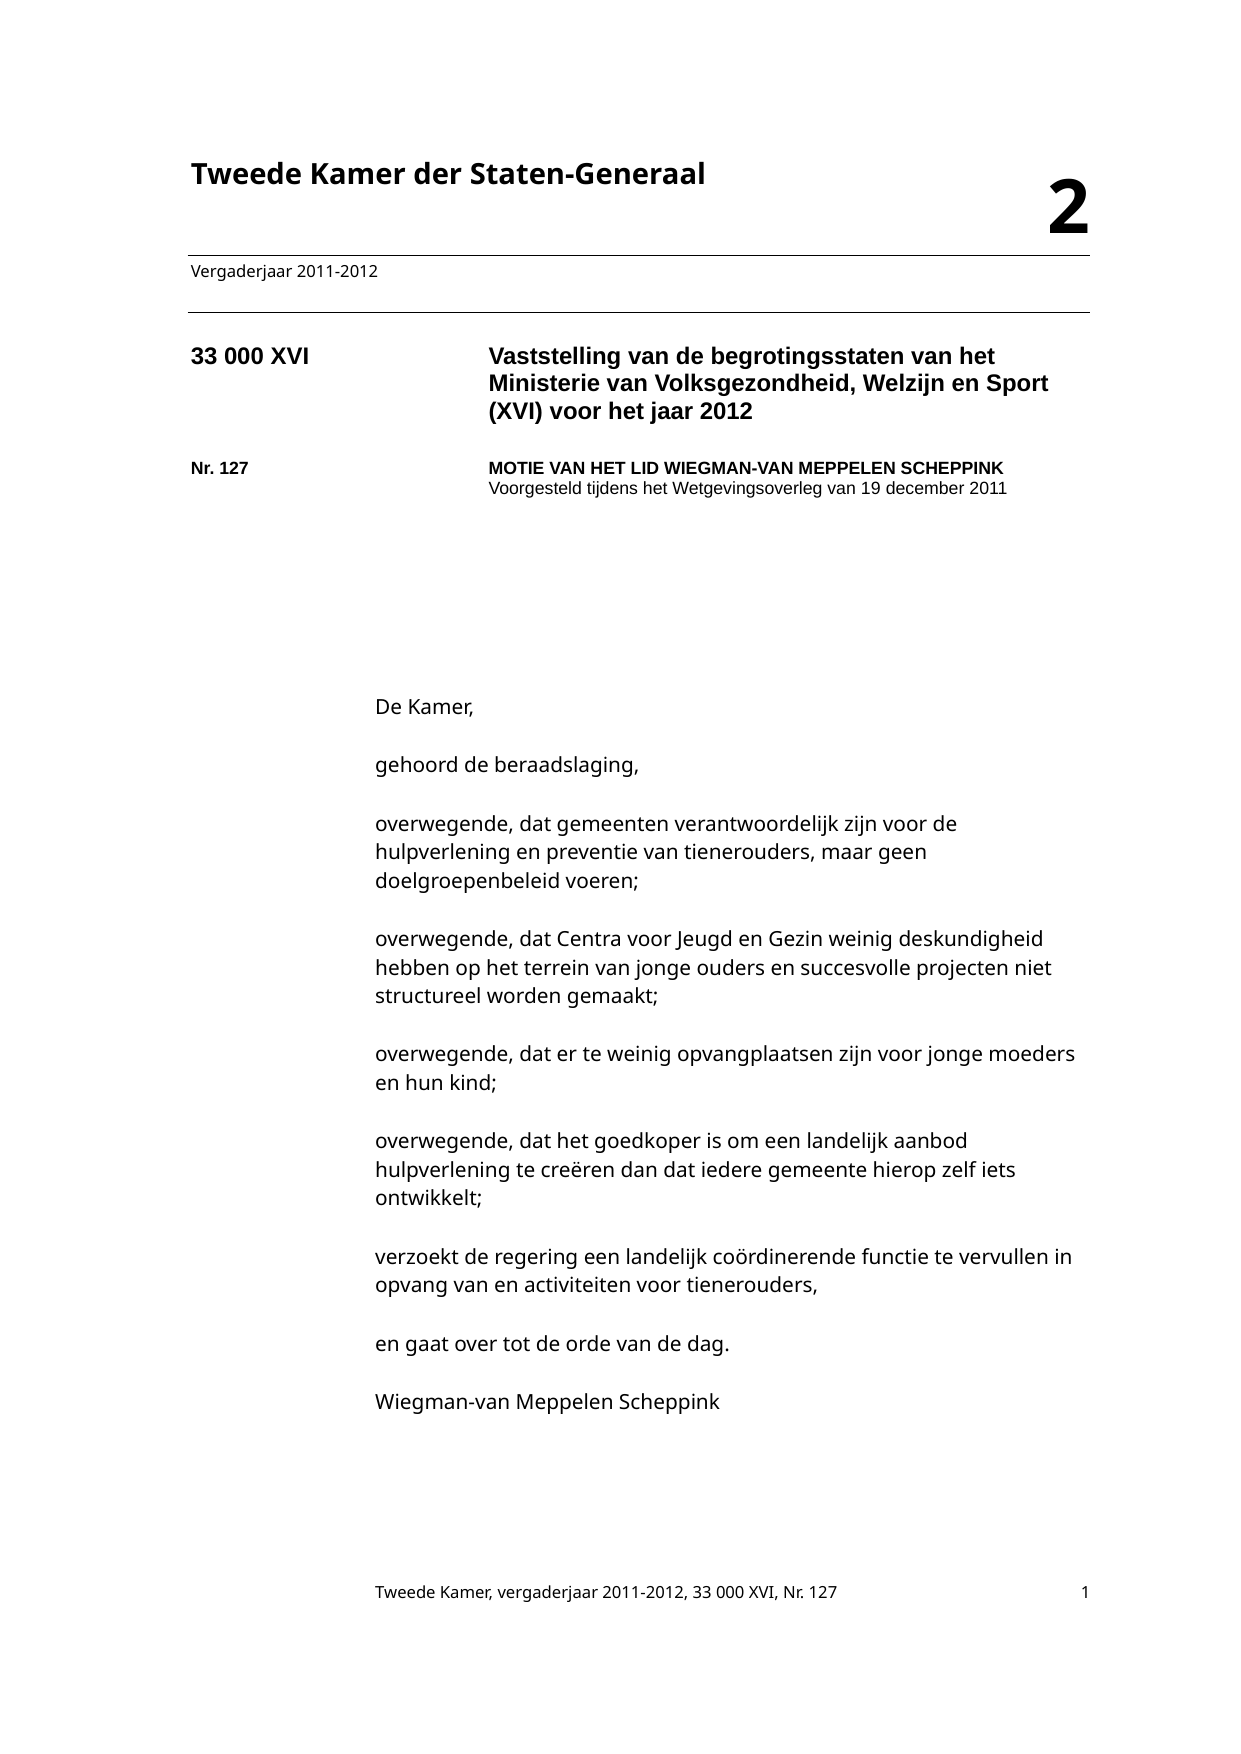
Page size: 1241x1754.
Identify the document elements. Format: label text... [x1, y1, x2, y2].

text De Kamer, [375, 692, 1090, 721]
table_cell [485, 256, 1090, 312]
text overwegende, dat gemeenten verantwoordelijk zijn voor de hulpverlening en preventie van tienerouders, maar geen doelgroepenbeleid voeren; [375, 809, 1090, 894]
table_cell 33 000 XVI [188, 339, 485, 454]
text en gaat over tot de orde van de dag. [375, 1329, 1090, 1357]
table_cell [485, 313, 1090, 339]
table_cell Vaststelling van de begrotingsstaten van het Ministerie van Volksgezondheid, Welzijn en Sport (XVI) voor het jaar 2012 [485, 339, 1090, 454]
table_cell MOTIE VAN HET LID WIEGMAN-VAN MEPPELEN SCHEPPINK Voorgesteld tijdens het Wetgevingsoverleg van 19 december 2011 [485, 455, 1090, 573]
text gehoord de beraadslaging, [375, 751, 1090, 779]
text overwegende, dat er te weinig opvangplaatsen zijn voor jonge moeders en hun kind; [375, 1039, 1090, 1096]
text Wiegman-van Meppelen Scheppink [375, 1387, 1090, 1416]
table_cell Nr. 127 [188, 455, 485, 573]
text overwegende, dat het goedkoper is om een landelijk aanbod hulpverlening te creëren dan dat iedere gemeente hierop zelf iets ontwikkelt; [375, 1126, 1090, 1212]
table_header 2 [910, 150, 1090, 255]
table_header Tweede Kamer der Staten-Generaal [188, 150, 909, 255]
text overwegende, dat Centra voor Jeugd en Gezin weinig deskundigheid hebben op het terrein van jonge ouders en succesvolle projecten niet structureel worden gemaakt; [375, 924, 1090, 1009]
table_cell [188, 313, 485, 339]
table_cell Vergaderjaar 2011-2012 [188, 256, 485, 312]
text verzoekt de regering een landelijk coördinerende functie te vervullen in opvang van en activiteiten voor tienerouders, [375, 1242, 1090, 1299]
